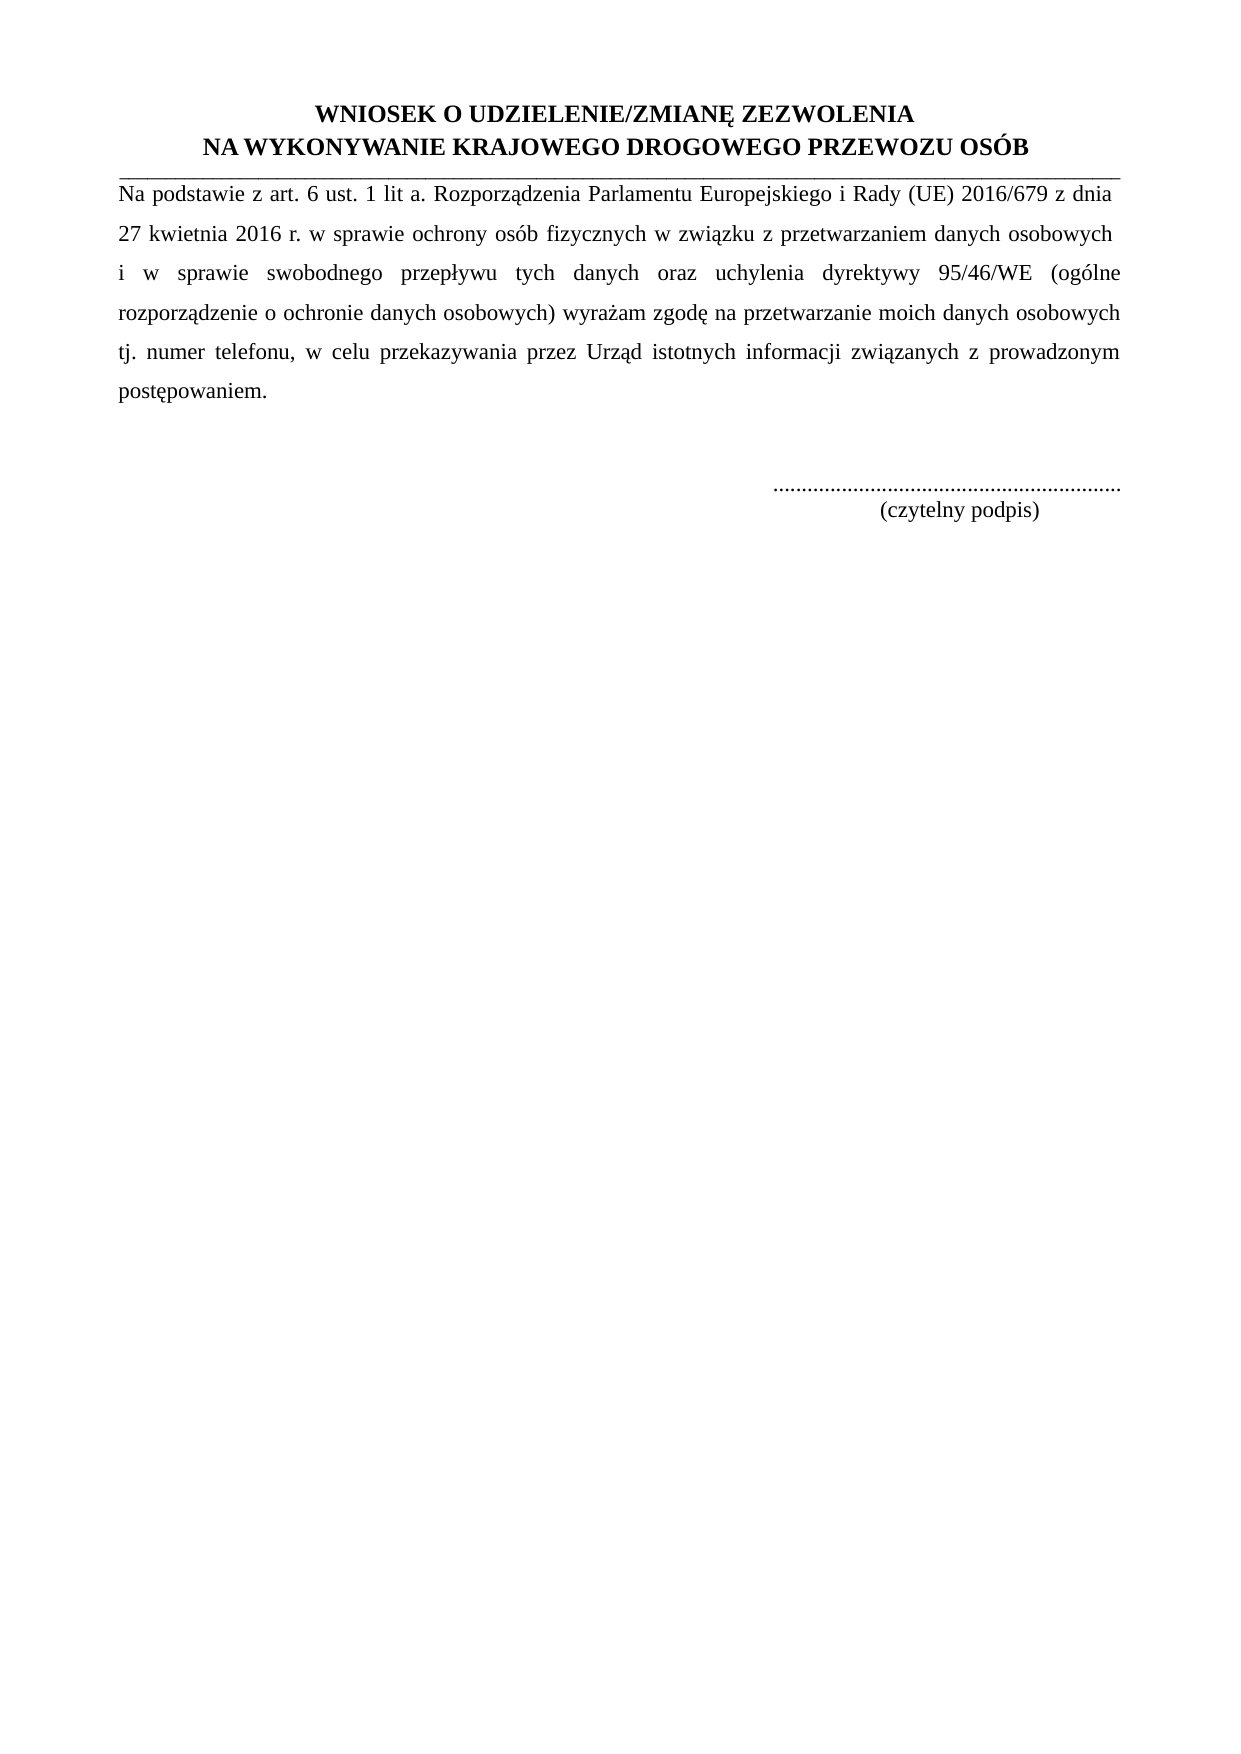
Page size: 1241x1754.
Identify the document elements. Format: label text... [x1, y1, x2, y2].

text ............................................................. [118, 470, 1122, 496]
text (czytelny podpis) [708, 496, 1122, 522]
text Na podstawie z art. 6 ust. 1 lit a. Rozporządzenia Parlamentu Europejskiego i Rady (UE) 2016/679 z dnia 27 kwietnia 2016 r. w sprawie ochrony osób fizycznych w związku z przetwarzaniem danych osobowych i w sprawie swobodnego przepływu tych danych oraz uchylenia dyrektywy 95/46/WE (ogólne rozporządzenie o ochronie danych osobowych) wyrażam zgodę na przetwarzanie moich danych osobowych tj. numer telefonu, w celu przekazywania przez Urząd istotnych informacji związanych z prowadzonym postępowaniem. [118, 180, 1122, 404]
